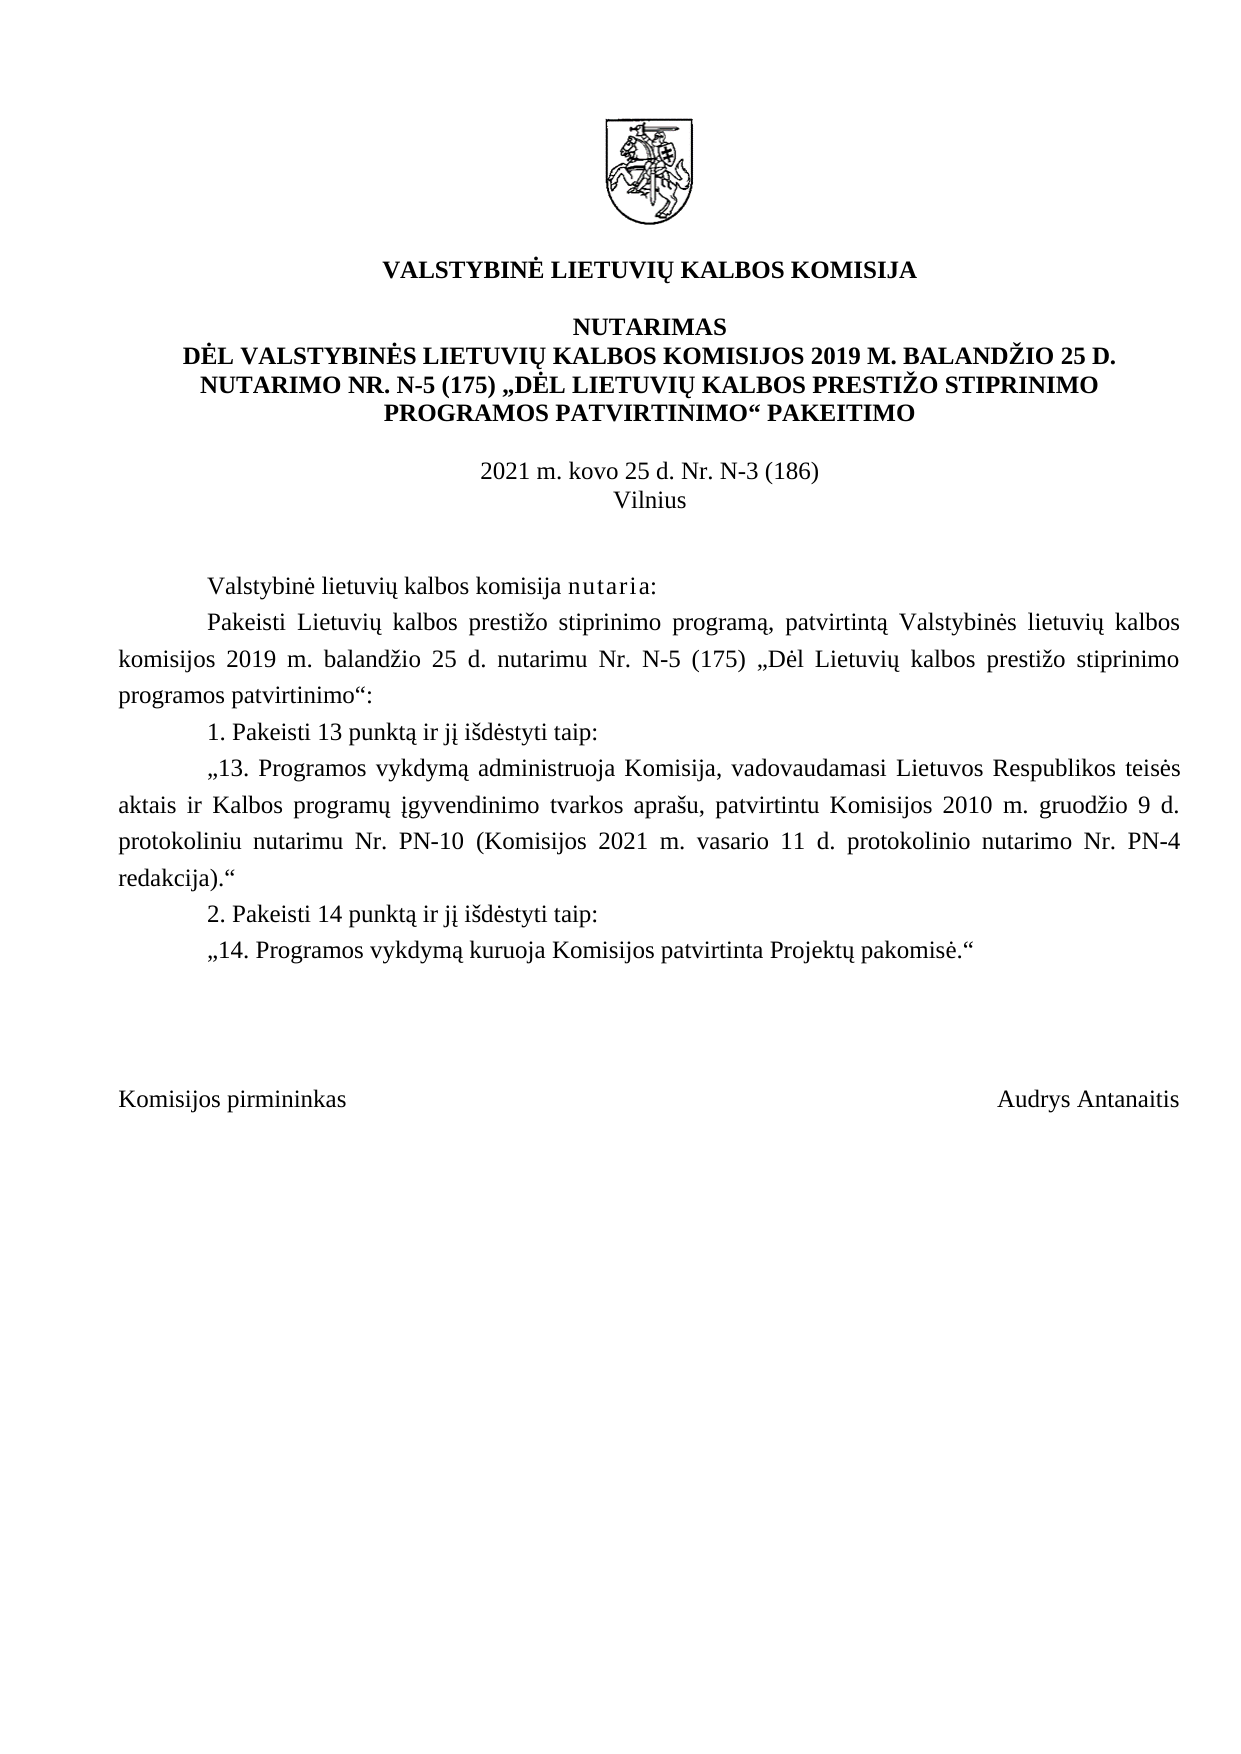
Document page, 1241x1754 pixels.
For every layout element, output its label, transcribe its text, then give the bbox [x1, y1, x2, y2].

text Komisijos pirmininkas Audrys Antanaitis [118, 1084, 1181, 1113]
text DĖL VALSTYBINĖS LIETUVIŲ KALBOS KOMISIJOS 2019 M. BALANDŽIO 25 D. NUTARIMO NR. N-5 (175) „DĖL LIETUVIŲ KALBOS PRESTIŽO STIPRINIMO PROGRAMOS PATVIRTINIMO“ PAKEITIMO [118, 341, 1181, 427]
text „13. Programos vykdymą administruoja Komisija, vadovaudamasi Lietuvos Respublikos teisės aktais ir Kalbos programų įgyvendinimo tvarkos aprašu, patvirtintu Komisijos 2010 m. gruodžio 9 d. protokoliniu nutarimu Nr. PN-10 (Komisijos 2021 m. vasario 11 d. protokolinio nutarimo Nr. PN-4 redakcija).“ [118, 753, 1181, 891]
text Pakeisti Lietuvių kalbos prestižo stiprinimo programą, patvirtintą Valstybinės lietuvių kalbos komisijos 2019 m. balandžio 25 d. nutarimu Nr. N-5 (175) „Dėl Lietuvių kalbos prestižo stiprinimo programos patvirtinimo“: [118, 607, 1181, 709]
text VALSTYBINĖ LIETUVIŲ KALBOS KOMISIJA [118, 255, 1181, 283]
text 2. Pakeisti 14 punktą ir jį išdėstyti taip: [118, 899, 1181, 928]
text NUTARIMAS [118, 312, 1181, 341]
text „14. Programos vykdymą kuruoja Komisijos patvirtinta Projektų pakomisė.“ [118, 936, 1181, 964]
text Valstybinė lietuvių kalbos komisija nutaria: [118, 571, 1181, 600]
text 1. Pakeisti 13 punktą ir jį išdėstyti taip: [118, 717, 1181, 746]
text Vilnius [118, 485, 1181, 513]
text 2021 m. kovo 25 d. Nr. N-3 (186) [118, 456, 1181, 485]
